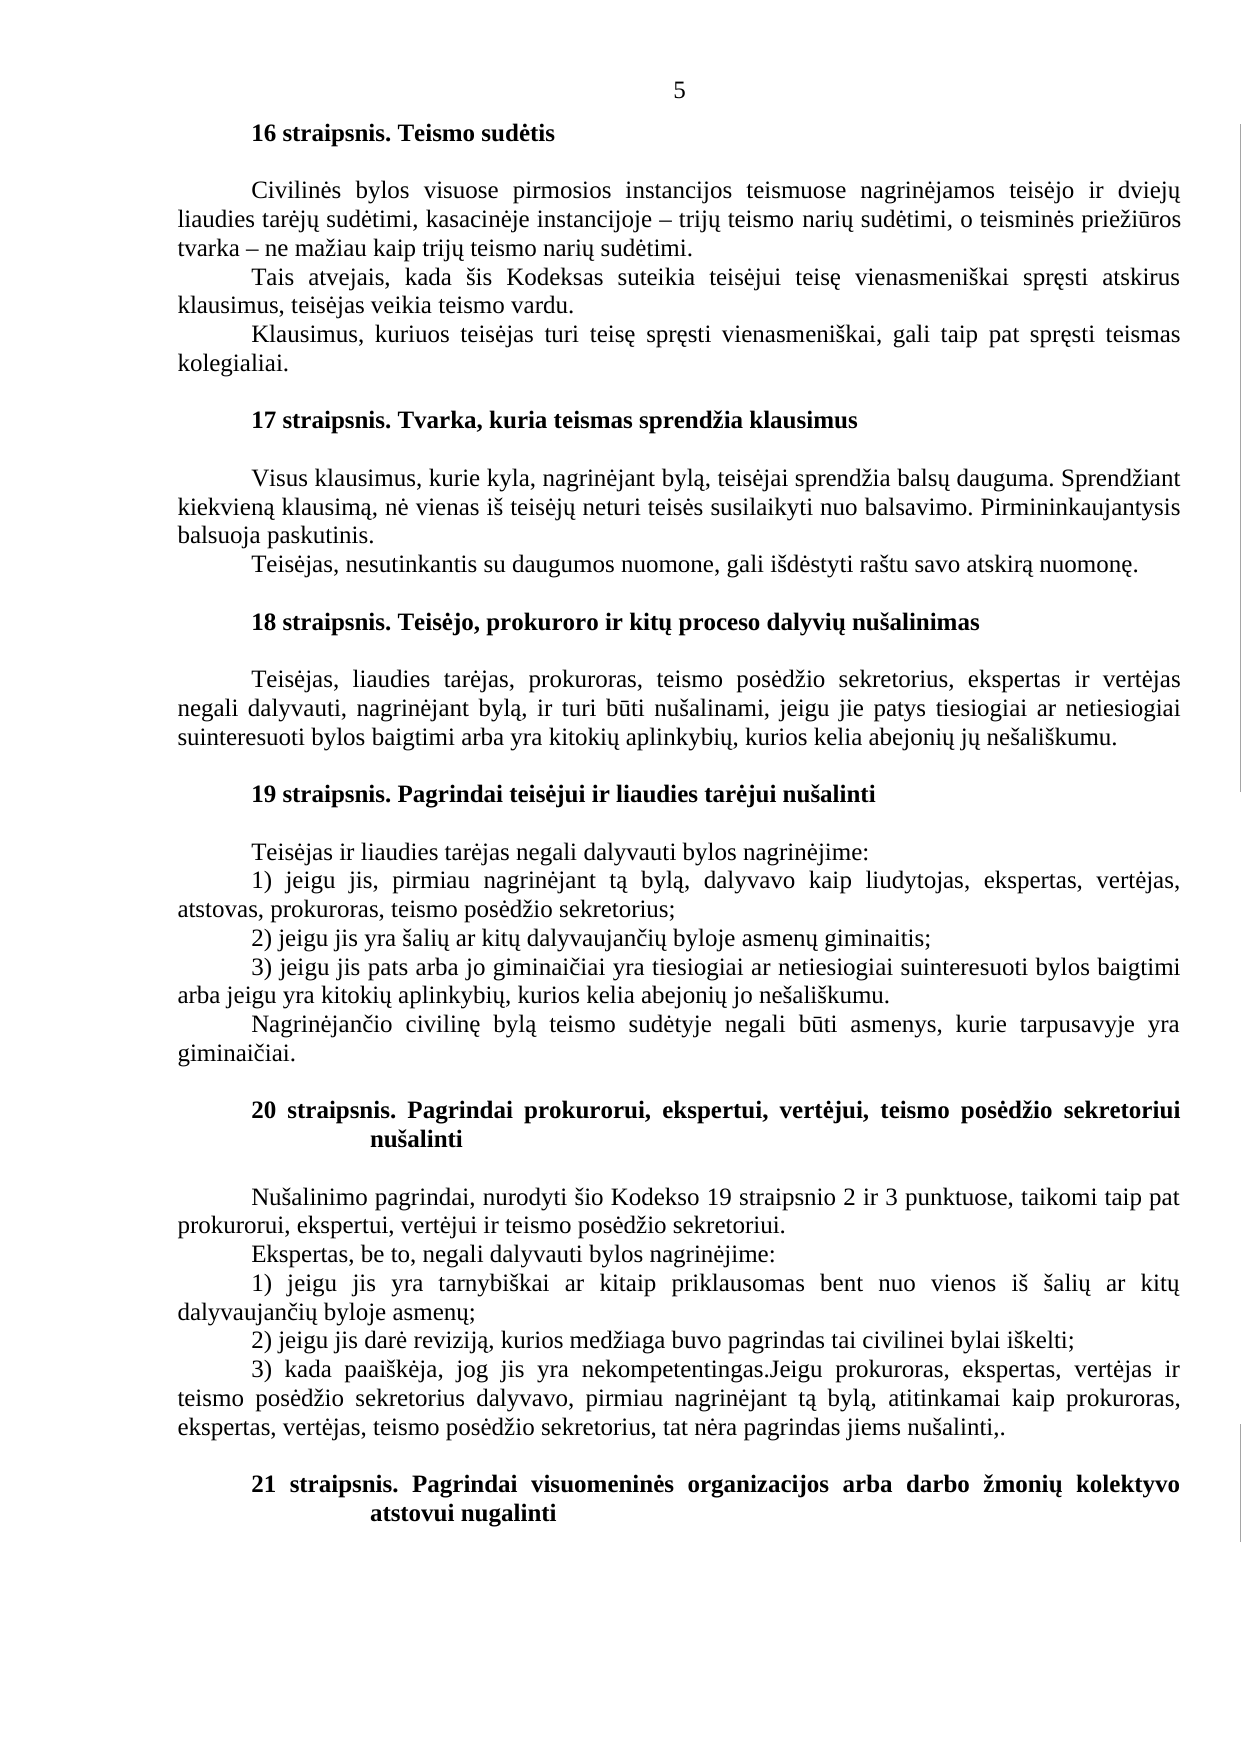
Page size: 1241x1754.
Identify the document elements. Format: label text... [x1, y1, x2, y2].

text Nušalinimo pagrindai, nurodyti šio Kodekso 19 straipsnio 2 ir 3 punktuose, taikomi taip pat prokurorui, ekspertui, vertėjui ir teismo posėdžio sekretoriui. [177, 1182, 1181, 1239]
text 16 straipsnis. Teismo sudėtis [251, 118, 1181, 147]
text 21 straipsnis. Pagrindai visuomeninės organizacijos arba darbo žmonių kolektyvo atstovui nugalinti [251, 1469, 1181, 1527]
text 3) jeigu jis pats arba jo giminaičiai yra tiesiogiai ar netiesiogiai suinteresuoti bylos baigtimi arba jeigu yra kitokių aplinkybių, kurios kelia abejonių jo nešališkumu. [177, 952, 1181, 1009]
text 1) jeigu jis yra tarnybiškai ar kitaip priklausomas bent nuo vienos iš šalių ar kitų dalyvaujančių byloje asmenų; [177, 1268, 1181, 1326]
text Visus klausimus, kurie kyla, nagrinėjant bylą, teisėjai sprendžia balsų dauguma. Sprendžiant kiekvieną klausimą, nė vienas iš teisėjų neturi teisės susilaikyti nuo balsavimo. Pirmininkaujantysis balsuoja paskutinis. [177, 463, 1181, 549]
text Civilinės bylos visuose pirmosios instancijos teismuose nagrinėjamos teisėjo ir dviejų liaudies tarėjų sudėtimi, kasacinėje instancijoje – trijų teismo narių sudėtimi, o teisminės priežiūros tvarka – ne mažiau kaip trijų teismo narių sudėtimi. [177, 176, 1181, 262]
text 2) jeigu jis darė reviziją, kurios medžiaga buvo pagrindas tai civilinei bylai iškelti; [177, 1326, 1181, 1354]
text Tais atvejais, kada šis Kodeksas suteikia teisėjui teisę vienasmeniškai spręsti atskirus klausimus, teisėjas veikia teismo vardu. [177, 262, 1181, 319]
text Ekspertas, be to, negali dalyvauti bylos nagrinėjime: [177, 1239, 1181, 1268]
text Nagrinėjančio civilinę bylą teismo sudėtyje negali būti asmenys, kurie tarpusavyje yra giminaičiai. [177, 1009, 1181, 1067]
text 20 straipsnis. Pagrindai prokurorui, ekspertui, vertėjui, teismo posėdžio sekretoriui nušalinti [251, 1096, 1181, 1153]
text 17 straipsnis. Tvarka, kuria teismas sprendžia klausimus [251, 406, 1181, 434]
text Teisėjas ir liaudies tarėjas negali dalyvauti bylos nagrinėjime: [177, 837, 1181, 866]
text 2) jeigu jis yra šalių ar kitų dalyvaujančių byloje asmenų giminaitis; [177, 923, 1181, 952]
text 1) jeigu jis, pirmiau nagrinėjant tą bylą, dalyvavo kaip liudytojas, ekspertas, vertėjas, atstovas, prokuroras, teismo posėdžio sekretorius; [177, 866, 1181, 923]
text Teisėjas, nesutinkantis su daugumos nuomone, gali išdėstyti raštu savo atskirą nuomonę. [177, 549, 1181, 578]
text Klausimus, kuriuos teisėjas turi teisę spręsti vienasmeniškai, gali taip pat spręsti teismas kolegialiai. [177, 319, 1181, 377]
text 18 straipsnis. Teisėjo, prokuroro ir kitų proceso dalyvių nušalinimas [251, 607, 1181, 636]
text 3) kada paaiškėja, jog jis yra nekompetentingas.Jeigu prokuroras, ekspertas, vertėjas ir teismo posėdžio sekretorius dalyvavo, pirmiau nagrinėjant tą bylą, atitinkamai kaip prokuroras, ekspertas, vertėjas, teismo posėdžio sekretorius, tat nėra pagrindas jiems nušalinti,. [177, 1354, 1181, 1441]
text Teisėjas, liaudies tarėjas, prokuroras, teismo posėdžio sekretorius, ekspertas ir vertėjas negali dalyvauti, nagrinėjant bylą, ir turi būti nušalinami, jeigu jie patys tiesiogiai ar netiesiogiai suinteresuoti bylos baigtimi arba yra kitokių aplinkybių, kurios kelia abejonių jų nešališkumu. [177, 664, 1181, 751]
text 19 straipsnis. Pagrindai teisėjui ir liaudies tarėjui nušalinti [251, 779, 1181, 808]
